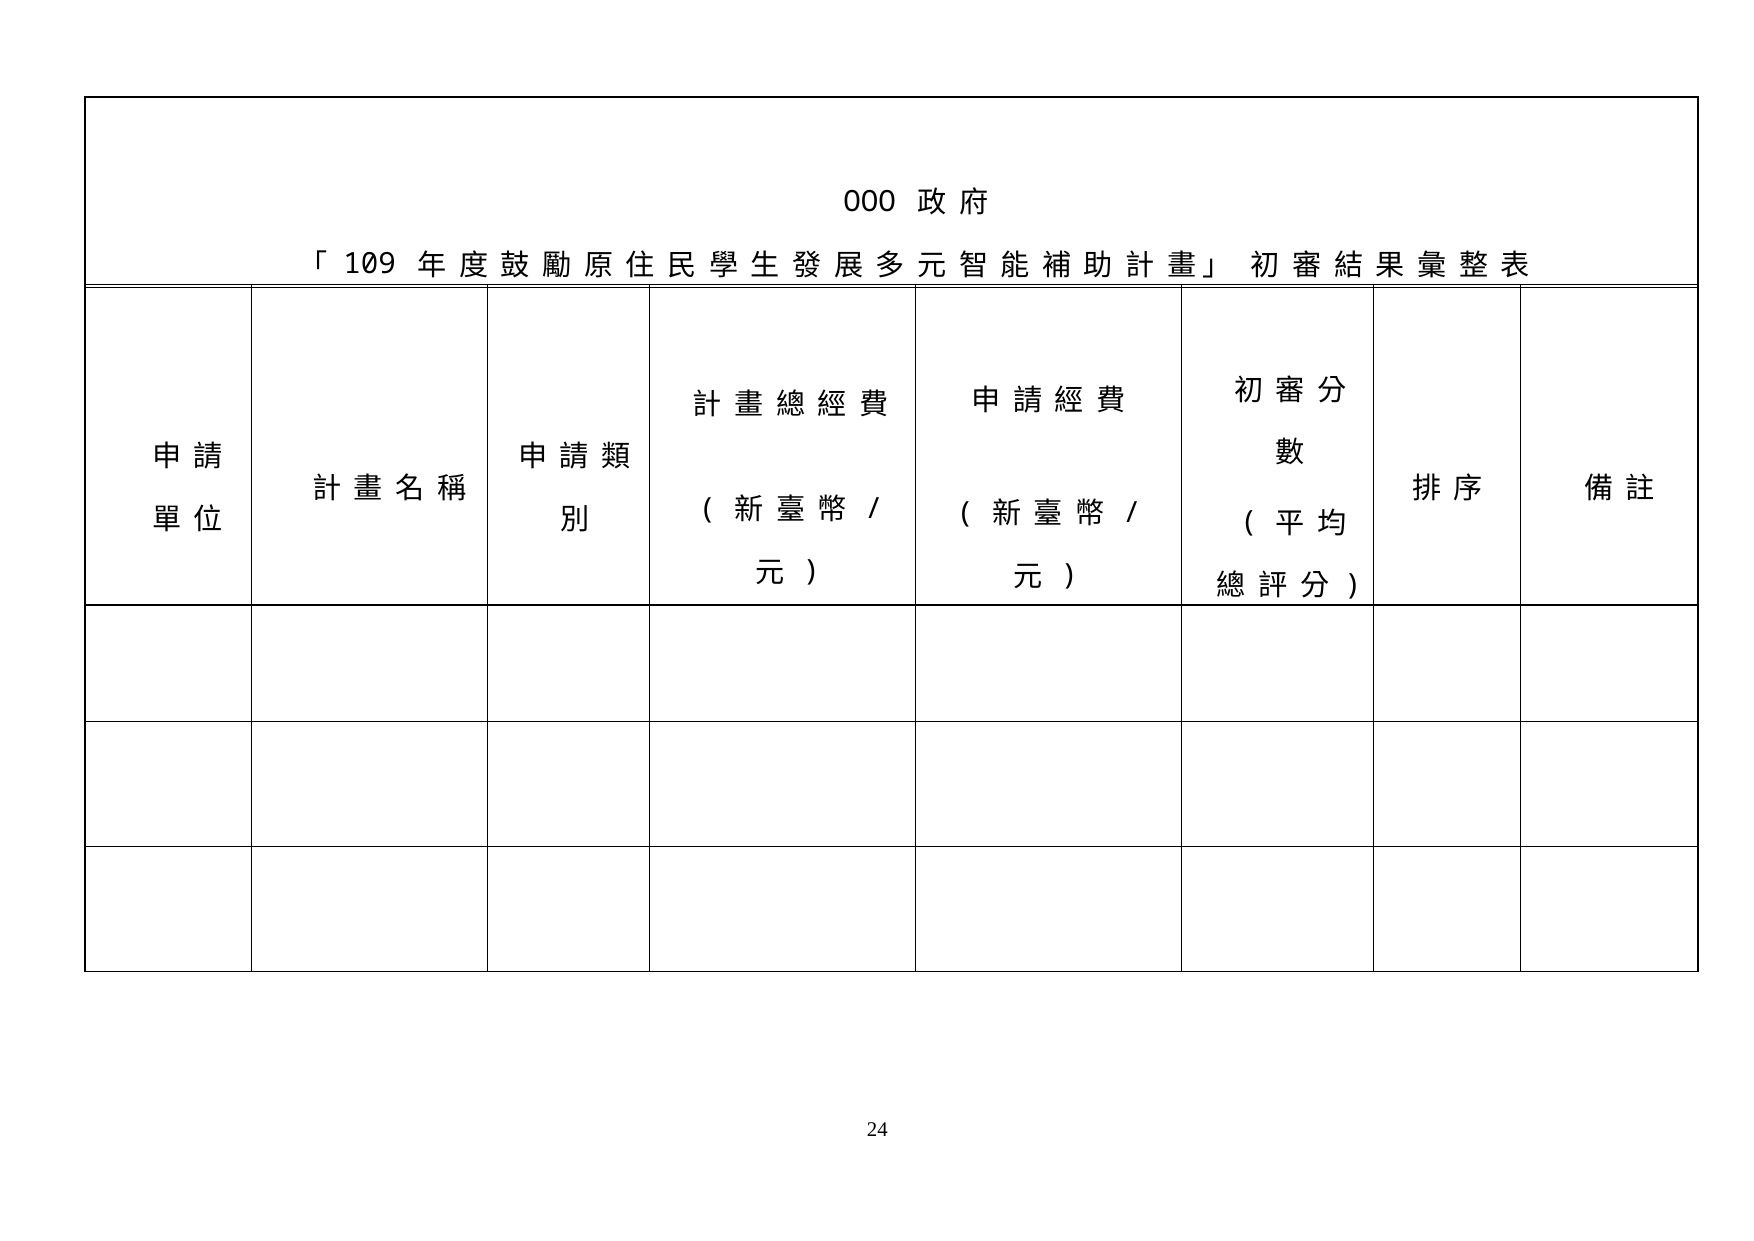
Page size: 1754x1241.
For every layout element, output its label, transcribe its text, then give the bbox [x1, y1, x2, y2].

table_cell [1521, 847, 1697, 971]
table_cell 計畫總經費 (新臺幣/元) [650, 288, 915, 604]
table_cell 備註 [1521, 288, 1697, 604]
table_cell [916, 606, 1181, 721]
table_cell 申請類別 [488, 288, 649, 604]
table_cell [650, 847, 915, 971]
table_cell [1182, 722, 1373, 846]
table_cell [916, 722, 1181, 846]
table_cell [86, 847, 251, 971]
table_cell 申請單位 [86, 288, 251, 604]
table_cell [1182, 606, 1373, 721]
table_cell [1521, 606, 1697, 721]
table_cell [252, 606, 487, 721]
table_cell [488, 606, 649, 721]
table_cell [488, 847, 649, 971]
table_cell 申請經費 (新臺幣/元) [916, 288, 1181, 604]
table_cell [1374, 722, 1520, 846]
table_cell [650, 722, 915, 846]
table_cell [1521, 722, 1697, 846]
table_cell [916, 847, 1181, 971]
table_cell [86, 606, 251, 721]
table_cell [1374, 847, 1520, 971]
table_cell 初審分數 (平均總評分) [1182, 288, 1373, 604]
table_cell [650, 606, 915, 721]
table_cell [488, 722, 649, 846]
table_header OOO政府 「109年度鼓勵原住民學生發展多元智能補助計畫」初審結果彙整表 [86, 98, 1697, 283]
table_cell [86, 722, 251, 846]
table_cell [252, 722, 487, 846]
table_cell [252, 847, 487, 971]
table_cell 排序 [1374, 288, 1520, 604]
table_cell [1182, 847, 1373, 971]
table_cell [1374, 606, 1520, 721]
table_cell 計畫名稱 [252, 288, 487, 604]
